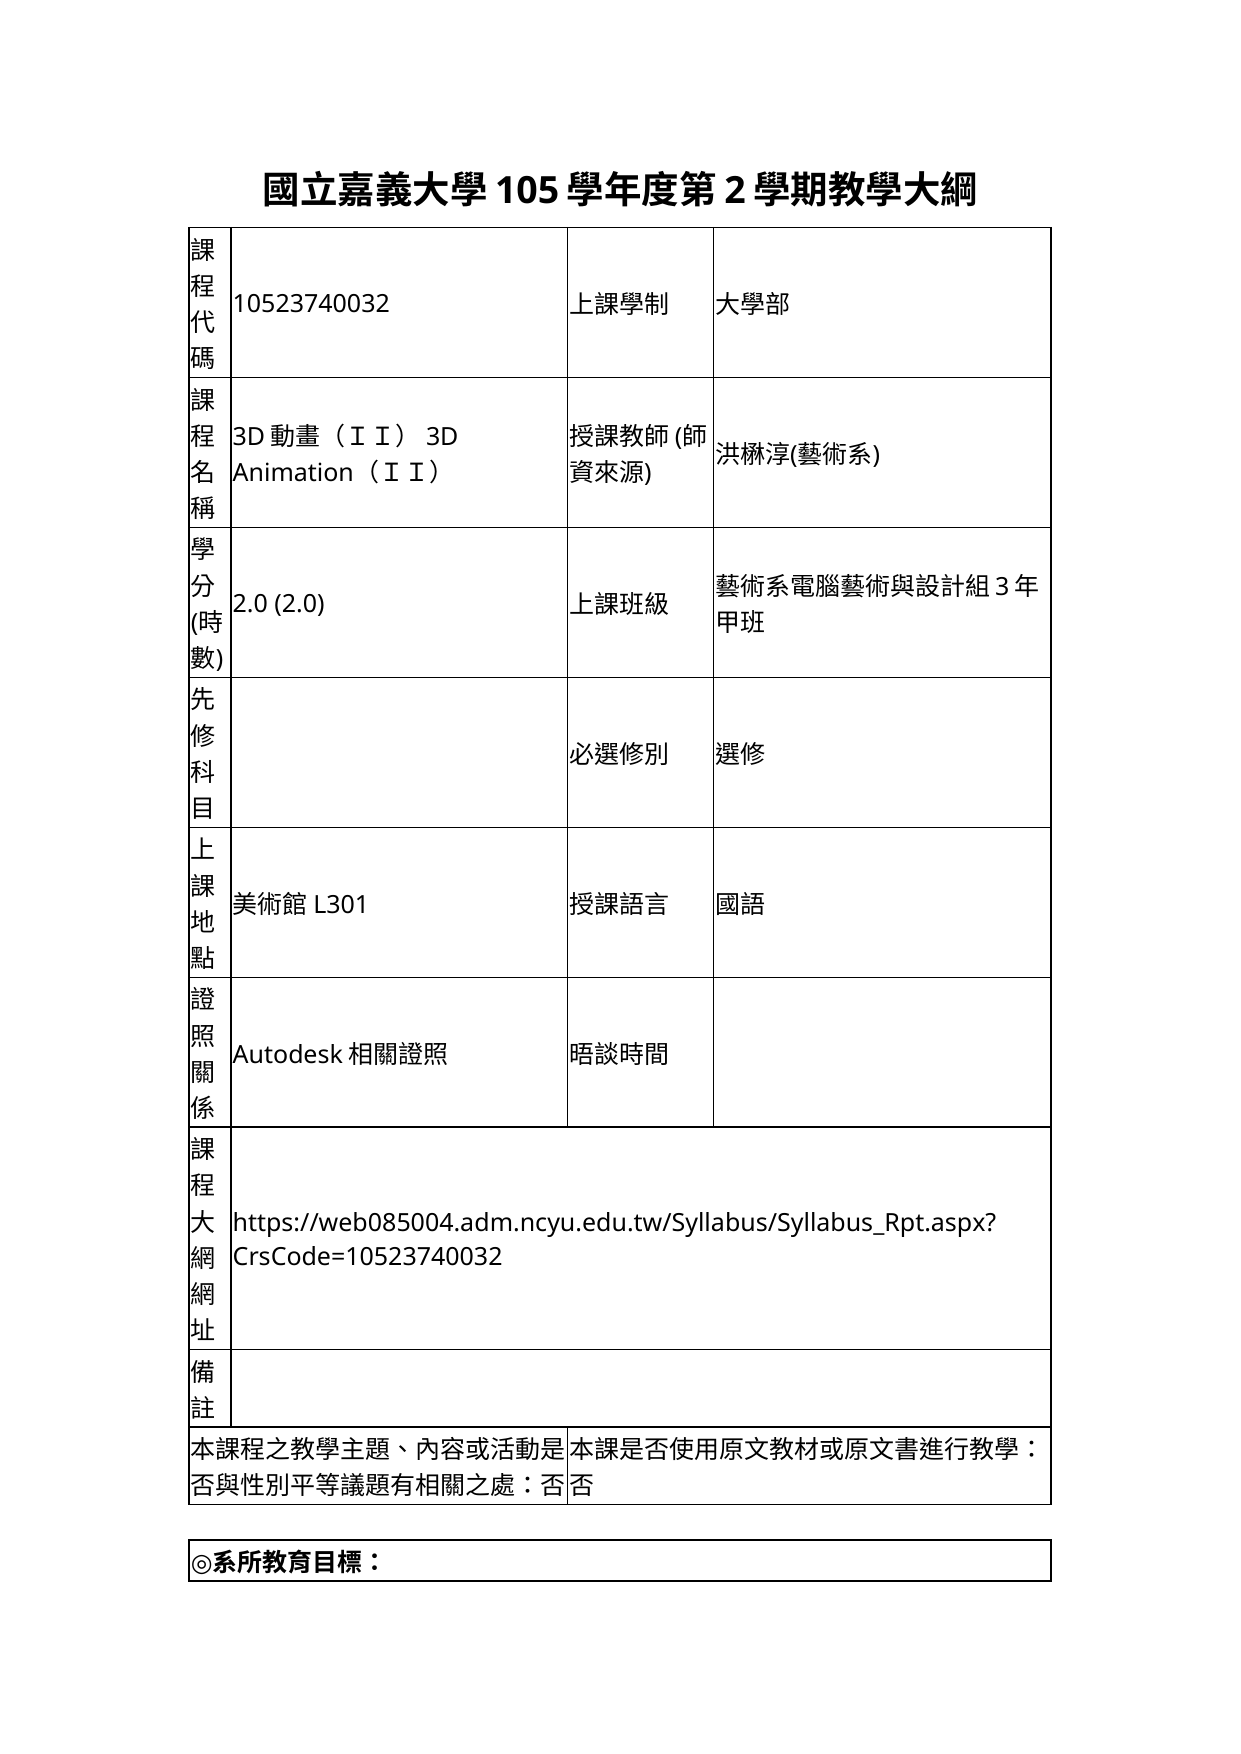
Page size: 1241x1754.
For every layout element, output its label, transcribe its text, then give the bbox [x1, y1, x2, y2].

table_cell [714, 978, 1050, 1126]
table_header 課程代碼 [190, 228, 230, 377]
table_cell 本課程之教學主題、內容或活動是否與性別平等議題有相關之處：否 [190, 1428, 567, 1503]
table_cell 3D動畫（ＩＩ） 3D Animation（ＩＩ） [232, 378, 567, 527]
table_header 10523740032 [232, 228, 567, 377]
table_cell 上課地點 [190, 828, 230, 976]
table_cell 2.0 (2.0) [232, 528, 567, 677]
table_cell Autodesk相關證照 [232, 978, 567, 1126]
table_cell [232, 1350, 1050, 1426]
table_cell 美術館 L301 [232, 828, 567, 976]
table_cell 本課是否使用原文教材或原文書進行教學：否 [568, 1428, 1050, 1503]
table_cell 課程名稱 [190, 378, 230, 527]
table_cell 洪楙淳(藝術系) [714, 378, 1050, 527]
table_cell 課程大網網址 [190, 1128, 230, 1349]
table_header [188, 225, 1053, 1584]
table_cell 授課語言 [568, 828, 713, 976]
table_cell [232, 678, 567, 826]
table_cell 先修科目 [190, 678, 230, 826]
table_cell 證照關係 [190, 978, 230, 1126]
table_cell 授課教師 (師資來源) [568, 378, 713, 527]
table_header 上課學制 [568, 228, 713, 377]
table_header ◎系所教育目標： [190, 1541, 1050, 1580]
table_cell 學分(時數) [190, 528, 230, 677]
table_cell 選修 [714, 678, 1050, 826]
table_cell 備 註 [190, 1350, 230, 1426]
table_cell 晤談時間 [568, 978, 713, 1126]
table_cell 國語 [714, 828, 1050, 976]
table_cell 藝術系電腦藝術與設計組3年甲班 [714, 528, 1050, 677]
subtitle 國立嘉義大學105學年度第2學期教學大綱 [187, 160, 1053, 215]
table_cell 上課班級 [568, 528, 713, 677]
table_cell https://web085004.adm.ncyu.edu.tw/Syllabus/Syllabus_Rpt.aspx?CrsCode=10523740032 [232, 1128, 1050, 1349]
table_cell 必選修別 [568, 678, 713, 826]
table_header 大學部 [714, 228, 1050, 377]
